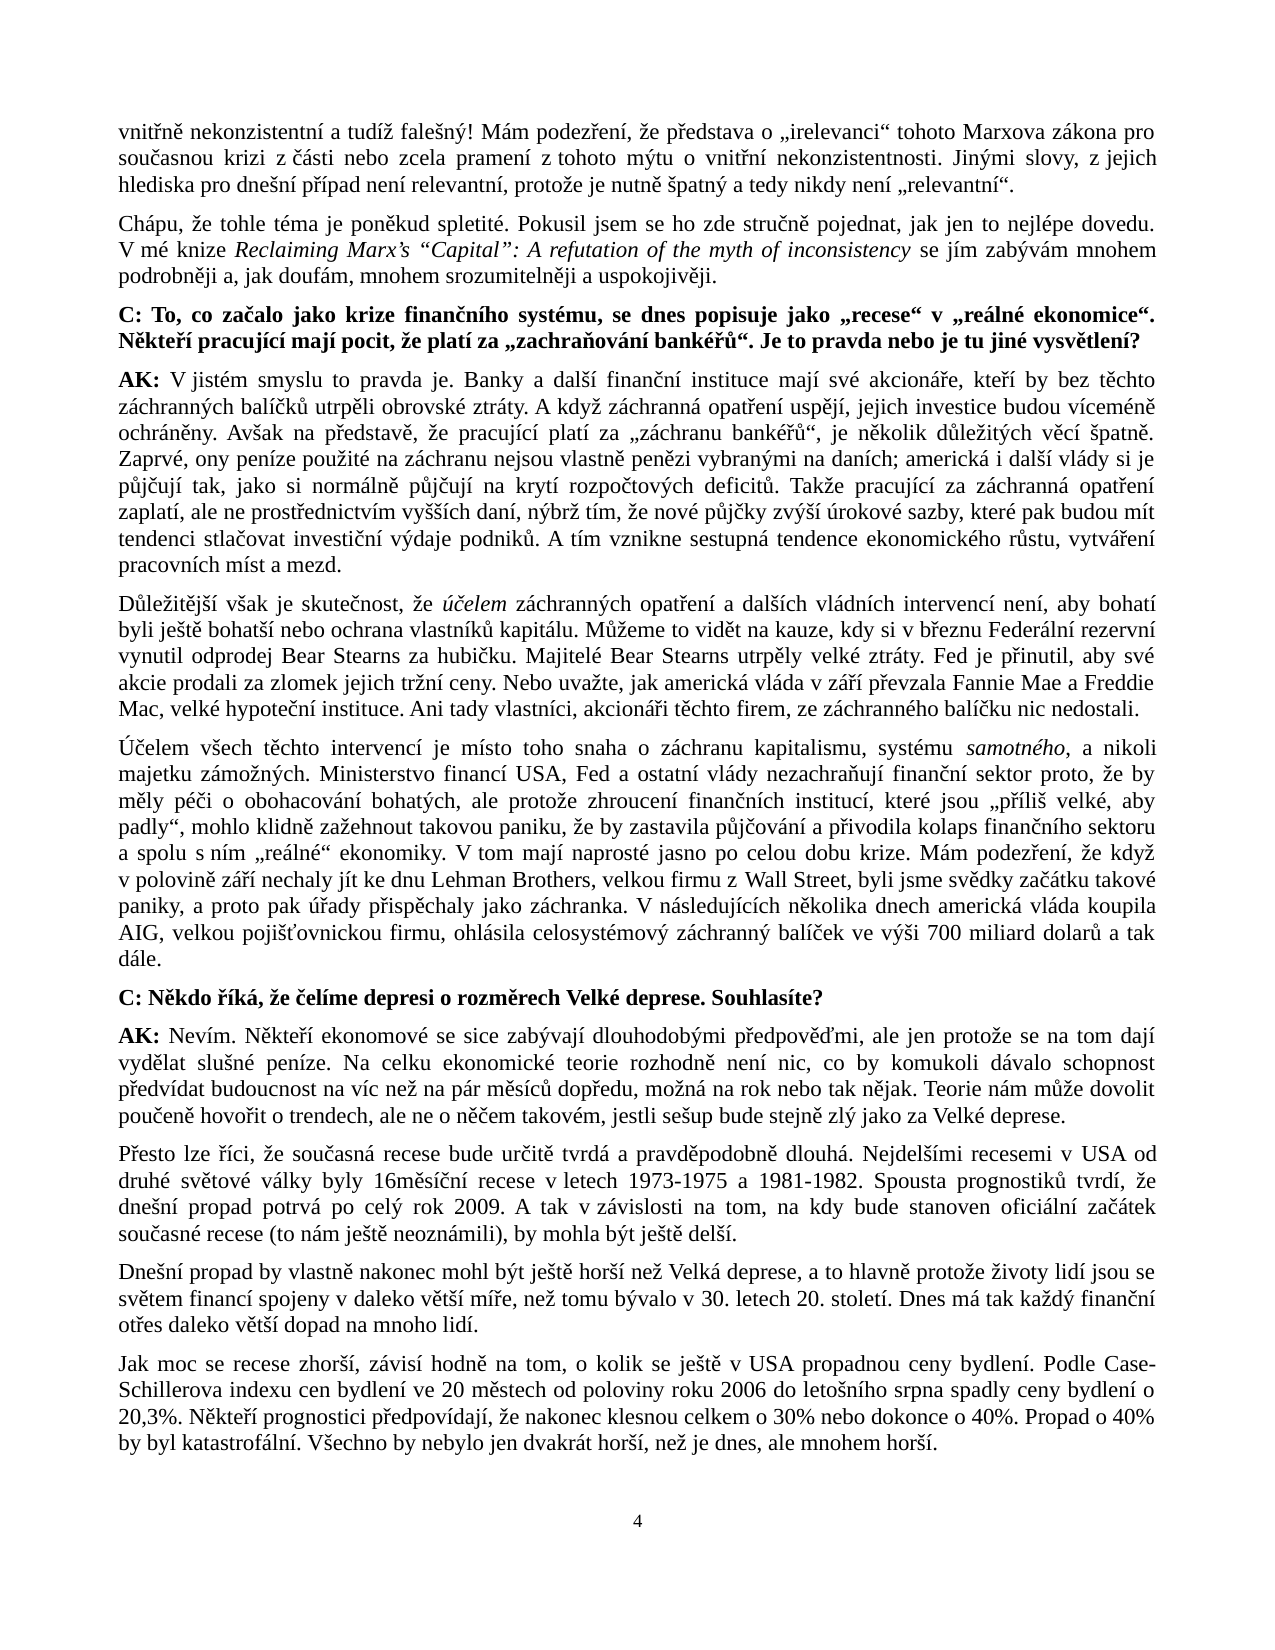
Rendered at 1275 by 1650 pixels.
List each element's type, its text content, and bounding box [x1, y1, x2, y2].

text Přesto lze říci, že současná recese bude určitě tvrdá a pravděpodobně dlouhá. Nejdelšími recesemi v USA od druhé světové války byly 16měsíční recese v letech 1973-1975 a 1981-1982. Spousta prognostiků tvrdí, že dnešní propad potrvá po celý rok 2009. A tak v závislosti na tom, na kdy bude stanoven oficiální začátek současné recese (to nám ještě neoznámili), by mohla být ještě delší. [118, 1141, 1157, 1246]
text vnitřně nekonzistentní a tudíž falešný! Mám podezření, že představa o „irelevanci“ tohoto Marxova zákona pro současnou krizi z části nebo zcela pramení z tohoto mýtu o vnitřní nekonzistentnosti. Jinými slovy, z jejich hlediska pro dnešní případ není relevantní, protože je nutně špatný a tedy nikdy není „relevantní“. [118, 118, 1157, 197]
text Důležitější však je skutečnost, že účelem záchranných opatření a dalších vládních intervencí není, aby bohatí byli ještě bohatší nebo ochrana vlastníků kapitálu. Můžeme to vidět na kauze, kdy si v březnu Federální rezervní vynutil odprodej Bear Stearns za hubičku. Majitelé Bear Stearns utrpěly velké ztráty. Fed je přinutil, aby své akcie prodali za zlomek jejich tržní ceny. Nebo uvažte, jak americká vláda v září převzala Fannie Mae a Freddie Mac, velké hypoteční instituce. Ani tady vlastníci, akcionáři těchto firem, ze záchranného balíčku nic nedostali. [118, 590, 1157, 722]
text C: To, co začalo jako krize finančního systému, se dnes popisuje jako „recese“ v „reálné ekonomice“. Někteří pracující mají pocit, že platí za „zachraňování bankéřů“. Je to pravda nebo je tu jiné vysvětlení? [118, 301, 1157, 354]
text Chápu, že tohle téma je poněkud spletité. Pokusil jsem se ho zde stručně pojednat, jak jen to nejlépe dovedu. V mé knize Reclaiming Marx’s “Capital”: A refutation of the myth of inconsistency se jím zabývám mnohem podrobněji a, jak doufám, mnohem srozumitelněji a uspokojivěji. [118, 210, 1157, 289]
text AK: Nevím. Někteří ekonomové se sice zabývají dlouhodobými předpověďmi, ale jen protože se na tom dají vydělat slušné peníze. Na celku ekonomické teorie rozhodně není nic, co by komukoli dávalo schopnost předvídat budoucnost na víc než na pár měsíců dopředu, možná na rok nebo tak nějak. Teorie nám může dovolit poučeně hovořit o trendech, ale ne o něčem takovém, jestli sešup bude stejně zlý jako za Velké deprese. [118, 1023, 1157, 1128]
text Dnešní propad by vlastně nakonec mohl být ještě horší než Velká deprese, a to hlavně protože životy lidí jsou se světem financí spojeny v daleko větší míře, než tomu bývalo v 30. letech 20. století. Dnes má tak každý finanční otřes daleko větší dopad na mnoho lidí. [118, 1258, 1157, 1337]
text Jak moc se recese zhorší, závisí hodně na tom, o kolik se ještě v USA propadnou ceny bydlení. Podle Case-Schillerova indexu cen bydlení ve 20 městech od poloviny roku 2006 do letošního srpna spadly ceny bydlení o 20,3%. Někteří prognostici předpovídají, že nakonec klesnou celkem o 30% nebo dokonce o 40%. Propad o 40% by byl katastrofální. Všechno by nebylo jen dvakrát horší, než je dnes, ale mnohem horší. [118, 1350, 1157, 1455]
text AK: V jistém smyslu to pravda je. Banky a další finanční instituce mají své akcionáře, kteří by bez těchto záchranných balíčků utrpěli obrovské ztráty. A když záchranná opatření uspějí, jejich investice budou víceméně ochráněny. Avšak na představě, že pracující platí za „záchranu bankéřů“, je několik důležitých věcí špatně. Zaprvé, ony peníze použité na záchranu nejsou vlastně penězi vybranými na daních; americká i další vlády si je půjčují tak, jako si normálně půjčují na krytí rozpočtových deficitů. Takže pracující za záchranná opatření zaplatí, ale ne prostřednictvím vyšších daní, nýbrž tím, že nové půjčky zvýší úrokové sazby, které pak budou mít tendenci stlačovat investiční výdaje podniků. A tím vznikne sestupná tendence ekonomického růstu, vytváření pracovních míst a mezd. [118, 366, 1157, 577]
text Účelem všech těchto intervencí je místo toho snaha o záchranu kapitalismu, systému samotného, a nikoli majetku zámožných. Ministerstvo financí USA, Fed a ostatní vlády nezachraňují finanční sektor proto, že by měly péči o obohacování bohatých, ale protože zhroucení finančních institucí, které jsou „příliš velké, aby padly“, mohlo klidně zažehnout takovou paniku, že by zastavila půjčování a přivodila kolaps finančního sektoru a spolu s ním „reálné“ ekonomiky. V tom mají naprosté jasno po celou dobu krize. Mám podezření, že když v polovině září nechaly jít ke dnu Lehman Brothers, velkou firmu z Wall Street, byli jsme svědky začátku takové paniky, a proto pak úřady přispěchaly jako záchranka. V následujících několika dnech americká vláda koupila AIG, velkou pojišťovnickou firmu, ohlásila celosystémový záchranný balíček ve výši 700 miliard dolarů a tak dále. [118, 734, 1157, 971]
text C: Někdo říká, že čelíme depresi o rozměrech Velké deprese. Souhlasíte? [118, 984, 1157, 1010]
